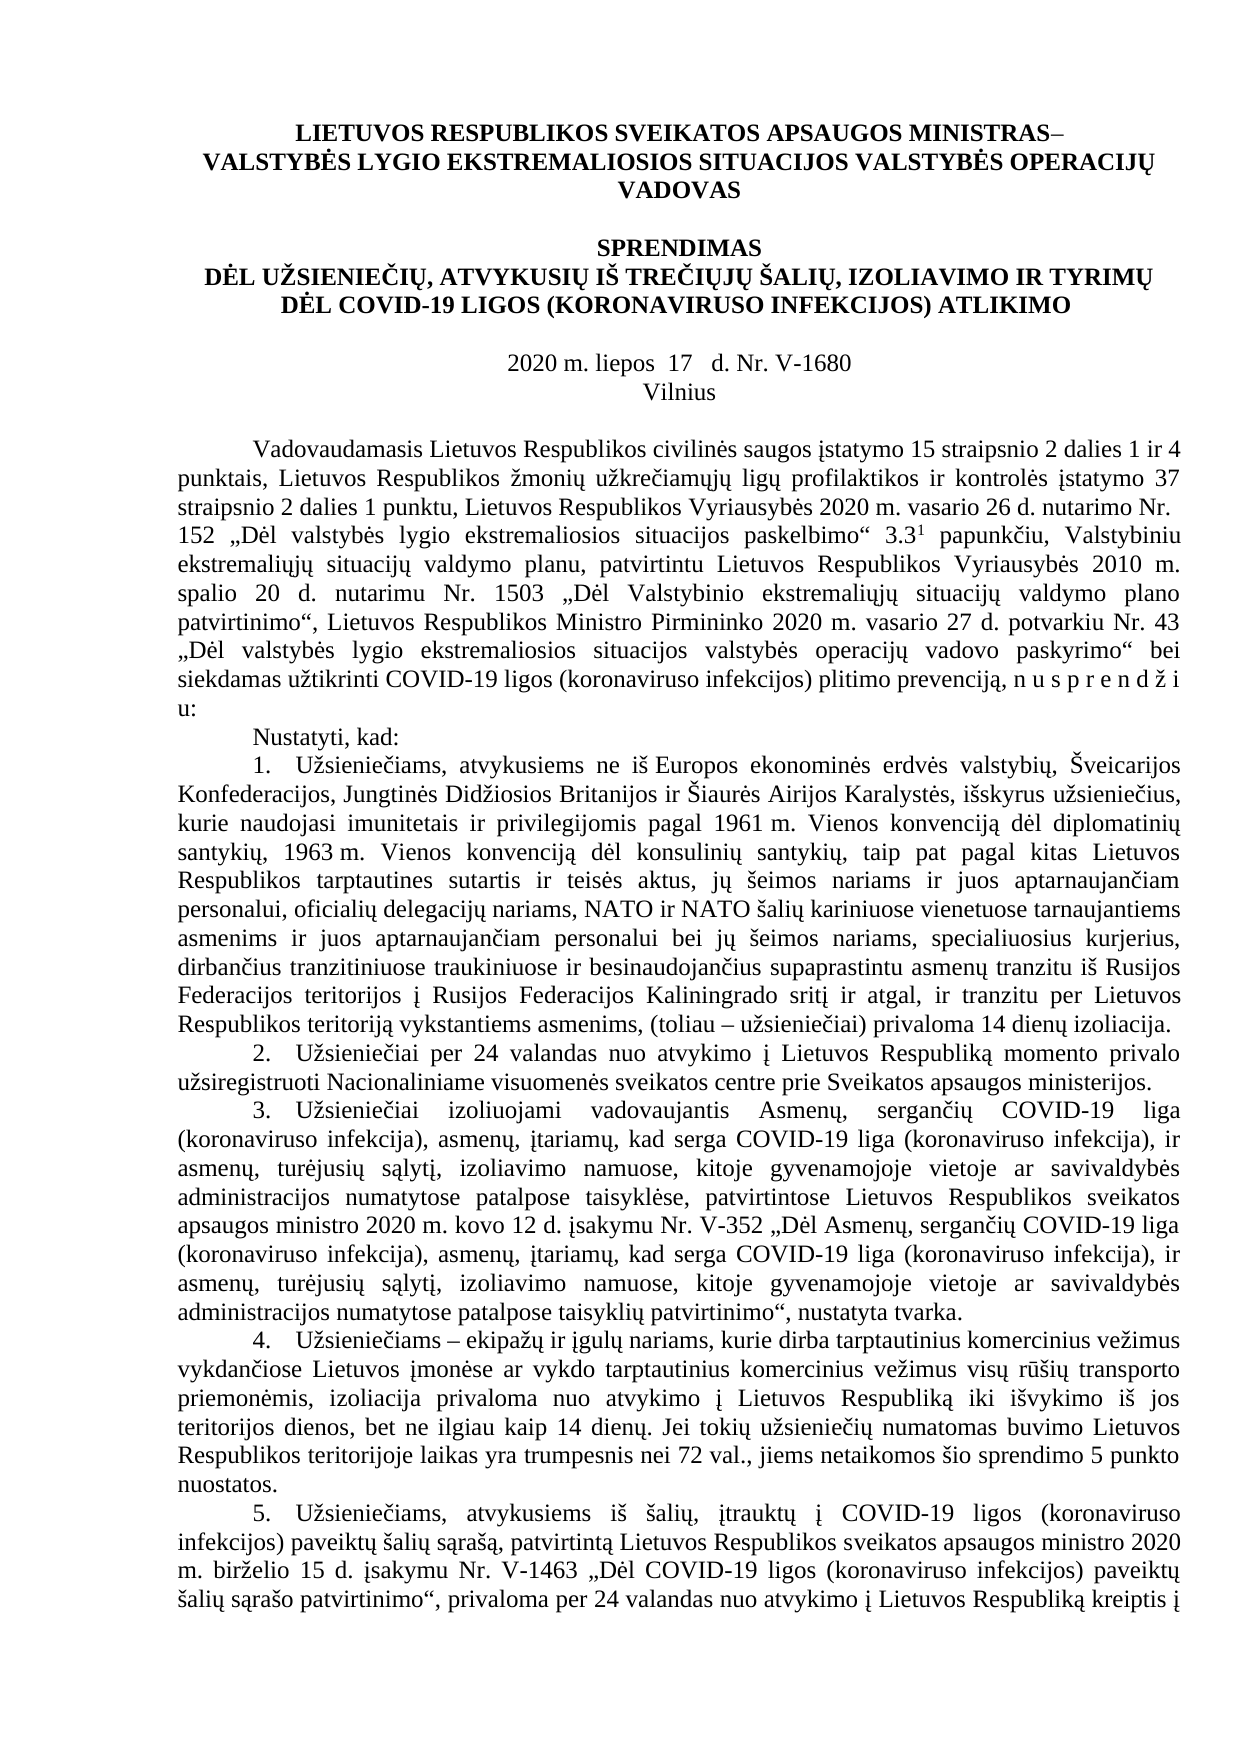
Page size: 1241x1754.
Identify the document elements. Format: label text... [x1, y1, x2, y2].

text 5. Užsieniečiams, atvykusiems iš šalių, įtrauktų į COVID-19 ligos (koronaviruso infekcijos) paveiktų šalių sąrašą, patvirtintą Lietuvos Respublikos sveikatos apsaugos ministro 2020 m. birželio 15 d. įsakymu Nr. V-1463 „Dėl COVID-19 ligos (koronaviruso infekcijos) paveiktų šalių sąrašo patvirtinimo“, privaloma per 24 valandas nuo atvykimo į Lietuvos Respubliką kreiptis į [177, 1498, 1181, 1613]
text 4. Užsieniečiams – ekipažų ir įgulų nariams, kurie dirba tarptautinius komercinius vežimus vykdančiose Lietuvos įmonėse ar vykdo tarptautinius komercinius vežimus visų rūšių transporto priemonėmis, izoliacija privaloma nuo atvykimo į Lietuvos Respubliką iki išvykimo iš jos teritorijos dienos, bet ne ilgiau kaip 14 dienų. Jei tokių užsieniečių numatomas buvimo Lietuvos Respublikos teritorijoje laikas yra trumpesnis nei 72 val., jiems netaikomos šio sprendimo 5 punkto nuostatos. [177, 1326, 1181, 1498]
text VALSTYBĖS LYGIO EKSTREMALIOSIOS SITUACIJOS VALSTYBĖS OPERACIJŲ VADOVAS [177, 147, 1181, 204]
text DĖL užsieniečių, atvykusių iš trečiųjų šalių, izoliavimo ir tyrimų dėl COVID-19 ligos (koronaviruso infekcijos) atlikimo [177, 262, 1181, 319]
text 1. Užsieniečiams, atvykusiems ne iš Europos ekonominės erdvės valstybių, Šveicarijos Konfederacijos, Jungtinės Didžiosios Britanijos ir Šiaurės Airijos Karalystės, išskyrus užsieniečius, kurie naudojasi imunitetais ir privilegijomis pagal 1961 m. Vienos konvenciją dėl diplomatinių santykių, 1963 m. Vienos konvenciją dėl konsulinių santykių, taip pat pagal kitas Lietuvos Respublikos tarptautines sutartis ir teisės aktus, jų šeimos nariams ir juos aptarnaujančiam personalui, oficialių delegacijų nariams, NATO ir NATO šalių kariniuose vienetuose tarnaujantiems asmenims ir juos aptarnaujančiam personalui bei jų šeimos nariams, specialiuosius kurjerius, dirbančius tranzitiniuose traukiniuose ir besinaudojančius supaprastintu asmenų tranzitu iš Rusijos Federacijos teritorijos į Rusijos Federacijos Kaliningrado sritį ir atgal, ir tranzitu per Lietuvos Respublikos teritoriją vykstantiems asmenims, (toliau – užsieniečiai) privaloma 14 dienų izoliacija. [177, 751, 1181, 1038]
text Vadovaudamasis Lietuvos Respublikos civilinės saugos įstatymo 15 straipsnio 2 dalies 1 ir 4 punktais, Lietuvos Respublikos žmonių užkrečiamųjų ligų profilaktikos ir kontrolės įstatymo 37 straipsnio 2 dalies 1 punktu, Lietuvos Respublikos Vyriausybės 2020 m. vasario 26 d. nutarimo Nr. 152 „Dėl valstybės lygio ekstremaliosios situacijos paskelbimo“ 3.31 papunkčiu, Valstybiniu ekstremaliųjų situacijų valdymo planu, patvirtintu Lietuvos Respublikos Vyriausybės 2010 m. spalio 20 d. nutarimu Nr. 1503 „Dėl Valstybinio ekstremaliųjų situacijų valdymo plano patvirtinimo“, Lietuvos Respublikos Ministro Pirmininko 2020 m. vasario 27 d. potvarkiu Nr. 43 „Dėl valstybės lygio ekstremaliosios situacijos valstybės operacijų vadovo paskyrimo“ bei siekdamas užtikrinti COVID-19 ligos (koronaviruso infekcijos) plitimo prevenciją, n u s p r e n d ž i u: [177, 434, 1181, 722]
text LIETUVOS RESPUBLIKOS SVEIKATOS APSAUGOS MINISTRAS– [177, 118, 1181, 147]
text 2020 m. liepos 17 d. Nr. V-1680 [177, 348, 1181, 377]
text SPRENDIMAS [177, 233, 1181, 262]
text Nustatyti, kad: [177, 722, 1181, 751]
text Vilnius [177, 377, 1181, 406]
text 3. Užsieniečiai izoliuojami vadovaujantis Asmenų, sergančių COVID-19 liga (koronaviruso infekcija), asmenų, įtariamų, kad serga COVID-19 liga (koronaviruso infekcija), ir asmenų, turėjusių sąlytį, izoliavimo namuose, kitoje gyvenamojoje vietoje ar savivaldybės administracijos numatytose patalpose taisyklėse, patvirtintose Lietuvos Respublikos sveikatos apsaugos ministro 2020 m. kovo 12 d. įsakymu Nr. V-352 „Dėl Asmenų, sergančių COVID-19 liga (koronaviruso infekcija), asmenų, įtariamų, kad serga COVID-19 liga (koronaviruso infekcija), ir asmenų, turėjusių sąlytį, izoliavimo namuose, kitoje gyvenamojoje vietoje ar savivaldybės administracijos numatytose patalpose taisyklių patvirtinimo“, nustatyta tvarka. [177, 1096, 1181, 1326]
text 2. Užsieniečiai per 24 valandas nuo atvykimo į Lietuvos Respubliką momento privalo užsiregistruoti Nacionaliniame visuomenės sveikatos centre prie Sveikatos apsaugos ministerijos. [177, 1038, 1181, 1096]
